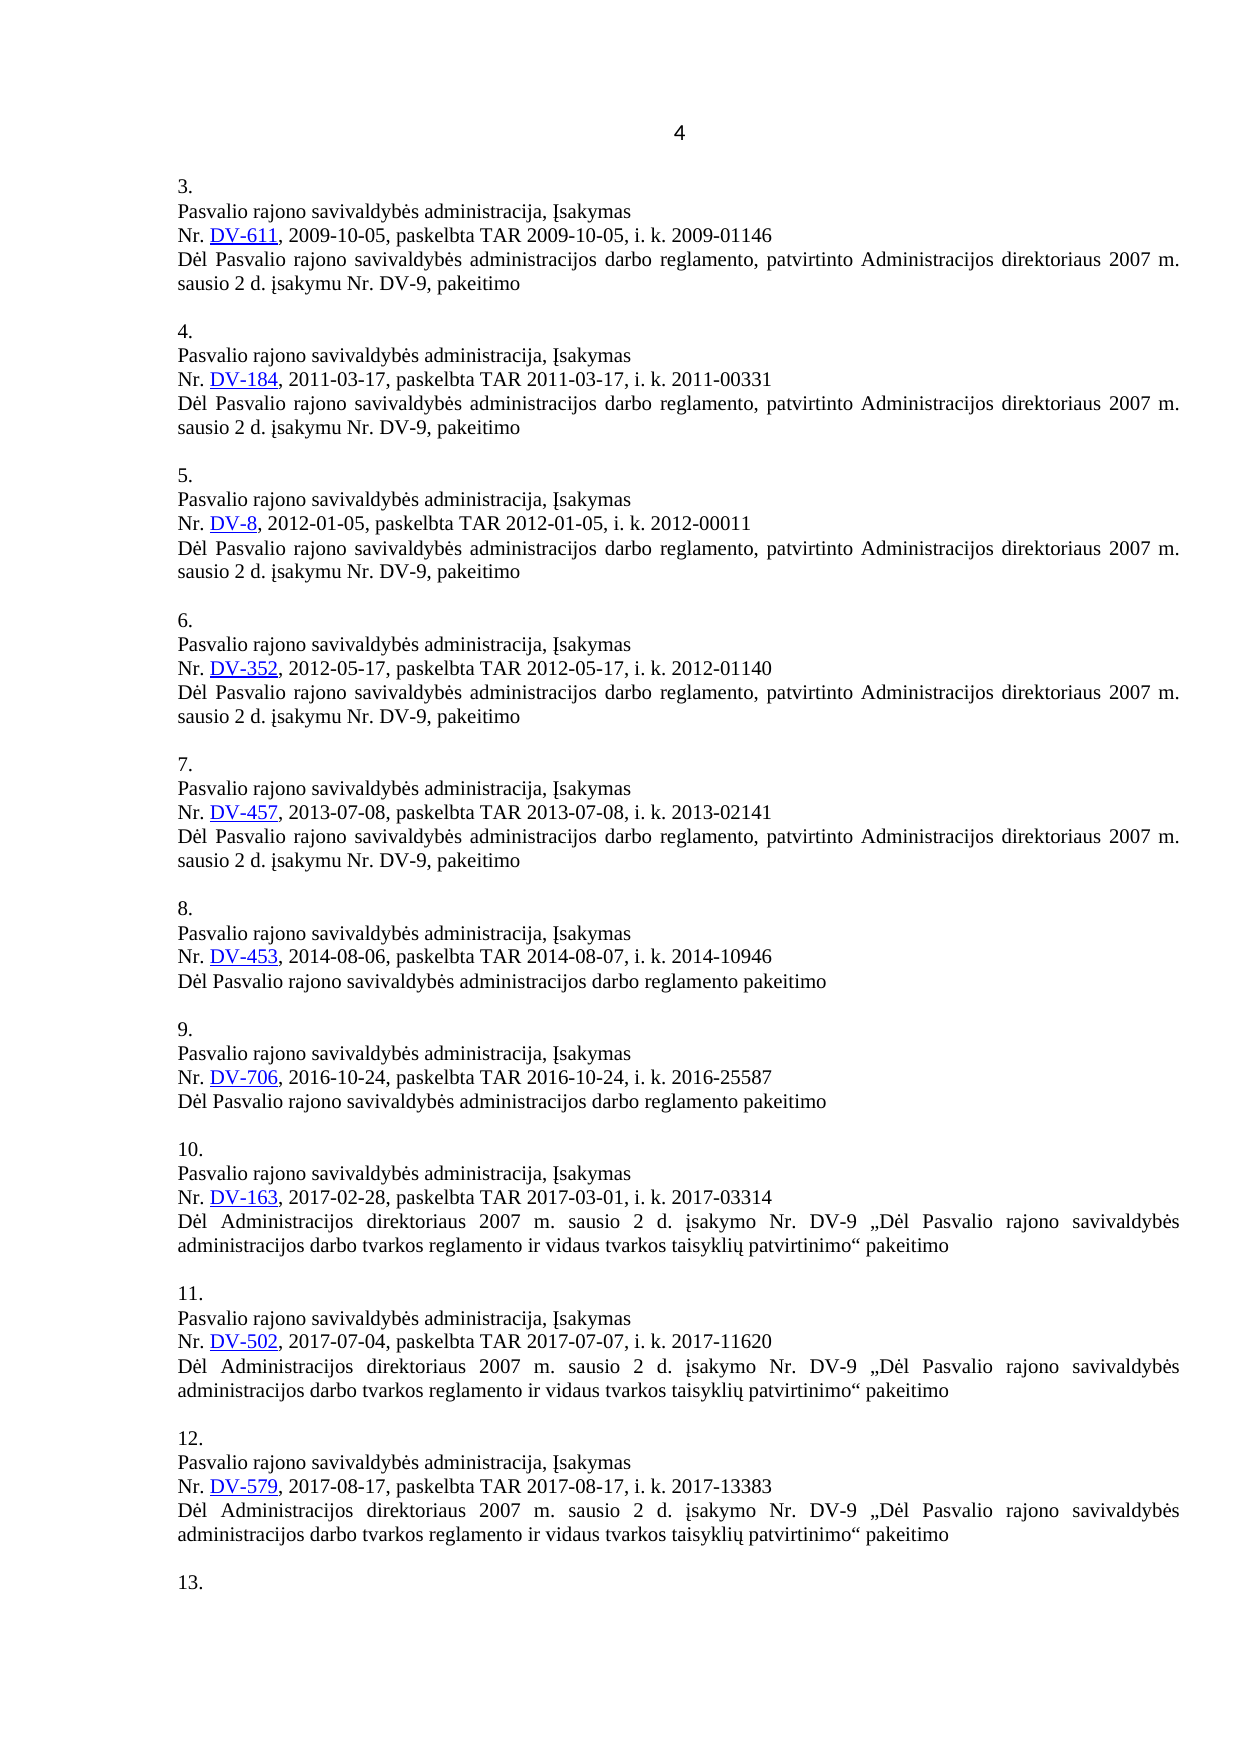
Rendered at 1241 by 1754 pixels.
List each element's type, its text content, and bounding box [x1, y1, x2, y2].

text 13. [177, 1570, 1181, 1594]
text 12. [177, 1426, 1181, 1450]
text Nr. DV-502, 2017-07-04, paskelbta TAR 2017-07-07, i. k. 2017-11620 [177, 1329, 1181, 1353]
text 7. [177, 752, 1181, 776]
text Pasvalio rajono savivaldybės administracija, Įsakymas [177, 343, 1181, 367]
text Pasvalio rajono savivaldybės administracija, Įsakymas [177, 1450, 1181, 1474]
text Pasvalio rajono savivaldybės administracija, Įsakymas [177, 776, 1181, 800]
text Pasvalio rajono savivaldybės administracija, Įsakymas [177, 1161, 1181, 1185]
text 3. [177, 174, 1181, 198]
text Dėl Administracijos direktoriaus 2007 m. sausio 2 d. įsakymo Nr. DV-9 „Dėl Pasvalio rajono savivaldybės administracijos darbo tvarkos reglamento ir vidaus tvarkos taisyklių patvirtinimo“ pakeitimo [177, 1353, 1181, 1402]
text Dėl Pasvalio rajono savivaldybės administracijos darbo reglamento pakeitimo [177, 1089, 1181, 1113]
text Dėl Pasvalio rajono savivaldybės administracijos darbo reglamento, patvirtinto Administracijos direktoriaus 2007 m. sausio 2 d. įsakymu Nr. DV-9, pakeitimo [177, 391, 1181, 439]
text Nr. DV-453, 2014-08-06, paskelbta TAR 2014-08-07, i. k. 2014-10946 [177, 944, 1181, 968]
text Pasvalio rajono savivaldybės administracija, Įsakymas [177, 632, 1181, 656]
text Pasvalio rajono savivaldybės administracija, Įsakymas [177, 198, 1181, 223]
text Pasvalio rajono savivaldybės administracija, Įsakymas [177, 1305, 1181, 1329]
text Dėl Administracijos direktoriaus 2007 m. sausio 2 d. įsakymo Nr. DV-9 „Dėl Pasvalio rajono savivaldybės administracijos darbo tvarkos reglamento ir vidaus tvarkos taisyklių patvirtinimo“ pakeitimo [177, 1498, 1181, 1546]
text 5. [177, 463, 1181, 487]
text Pasvalio rajono savivaldybės administracija, Įsakymas [177, 920, 1181, 944]
text Dėl Pasvalio rajono savivaldybės administracijos darbo reglamento, patvirtinto Administracijos direktoriaus 2007 m. sausio 2 d. įsakymu Nr. DV-9, pakeitimo [177, 247, 1181, 295]
text Dėl Pasvalio rajono savivaldybės administracijos darbo reglamento, patvirtinto Administracijos direktoriaus 2007 m. sausio 2 d. įsakymu Nr. DV-9, pakeitimo [177, 535, 1181, 583]
text Pasvalio rajono savivaldybės administracija, Įsakymas [177, 1041, 1181, 1065]
text Nr. DV-184, 2011-03-17, paskelbta TAR 2011-03-17, i. k. 2011-00331 [177, 367, 1181, 391]
text Nr. DV-8, 2012-01-05, paskelbta TAR 2012-01-05, i. k. 2012-00011 [177, 511, 1181, 535]
text Nr. DV-611, 2009-10-05, paskelbta TAR 2009-10-05, i. k. 2009-01146 [177, 223, 1181, 247]
text 10. [177, 1137, 1181, 1161]
text Nr. DV-579, 2017-08-17, paskelbta TAR 2017-08-17, i. k. 2017-13383 [177, 1474, 1181, 1498]
text Nr. DV-352, 2012-05-17, paskelbta TAR 2012-05-17, i. k. 2012-01140 [177, 656, 1181, 680]
text 11. [177, 1281, 1181, 1305]
text 9. [177, 1017, 1181, 1041]
text 4. [177, 319, 1181, 343]
text Nr. DV-706, 2016-10-24, paskelbta TAR 2016-10-24, i. k. 2016-25587 [177, 1065, 1181, 1089]
text Dėl Pasvalio rajono savivaldybės administracijos darbo reglamento, patvirtinto Administracijos direktoriaus 2007 m. sausio 2 d. įsakymu Nr. DV-9, pakeitimo [177, 680, 1181, 728]
text Pasvalio rajono savivaldybės administracija, Įsakymas [177, 487, 1181, 511]
text Nr. DV-457, 2013-07-08, paskelbta TAR 2013-07-08, i. k. 2013-02141 [177, 800, 1181, 824]
text Dėl Pasvalio rajono savivaldybės administracijos darbo reglamento, patvirtinto Administracijos direktoriaus 2007 m. sausio 2 d. įsakymu Nr. DV-9, pakeitimo [177, 824, 1181, 872]
text Dėl Pasvalio rajono savivaldybės administracijos darbo reglamento pakeitimo [177, 968, 1181, 993]
text 8. [177, 896, 1181, 920]
text 6. [177, 608, 1181, 632]
text Nr. DV-163, 2017-02-28, paskelbta TAR 2017-03-01, i. k. 2017-03314 [177, 1185, 1181, 1209]
text Dėl Administracijos direktoriaus 2007 m. sausio 2 d. įsakymo Nr. DV-9 „Dėl Pasvalio rajono savivaldybės administracijos darbo tvarkos reglamento ir vidaus tvarkos taisyklių patvirtinimo“ pakeitimo [177, 1209, 1181, 1257]
